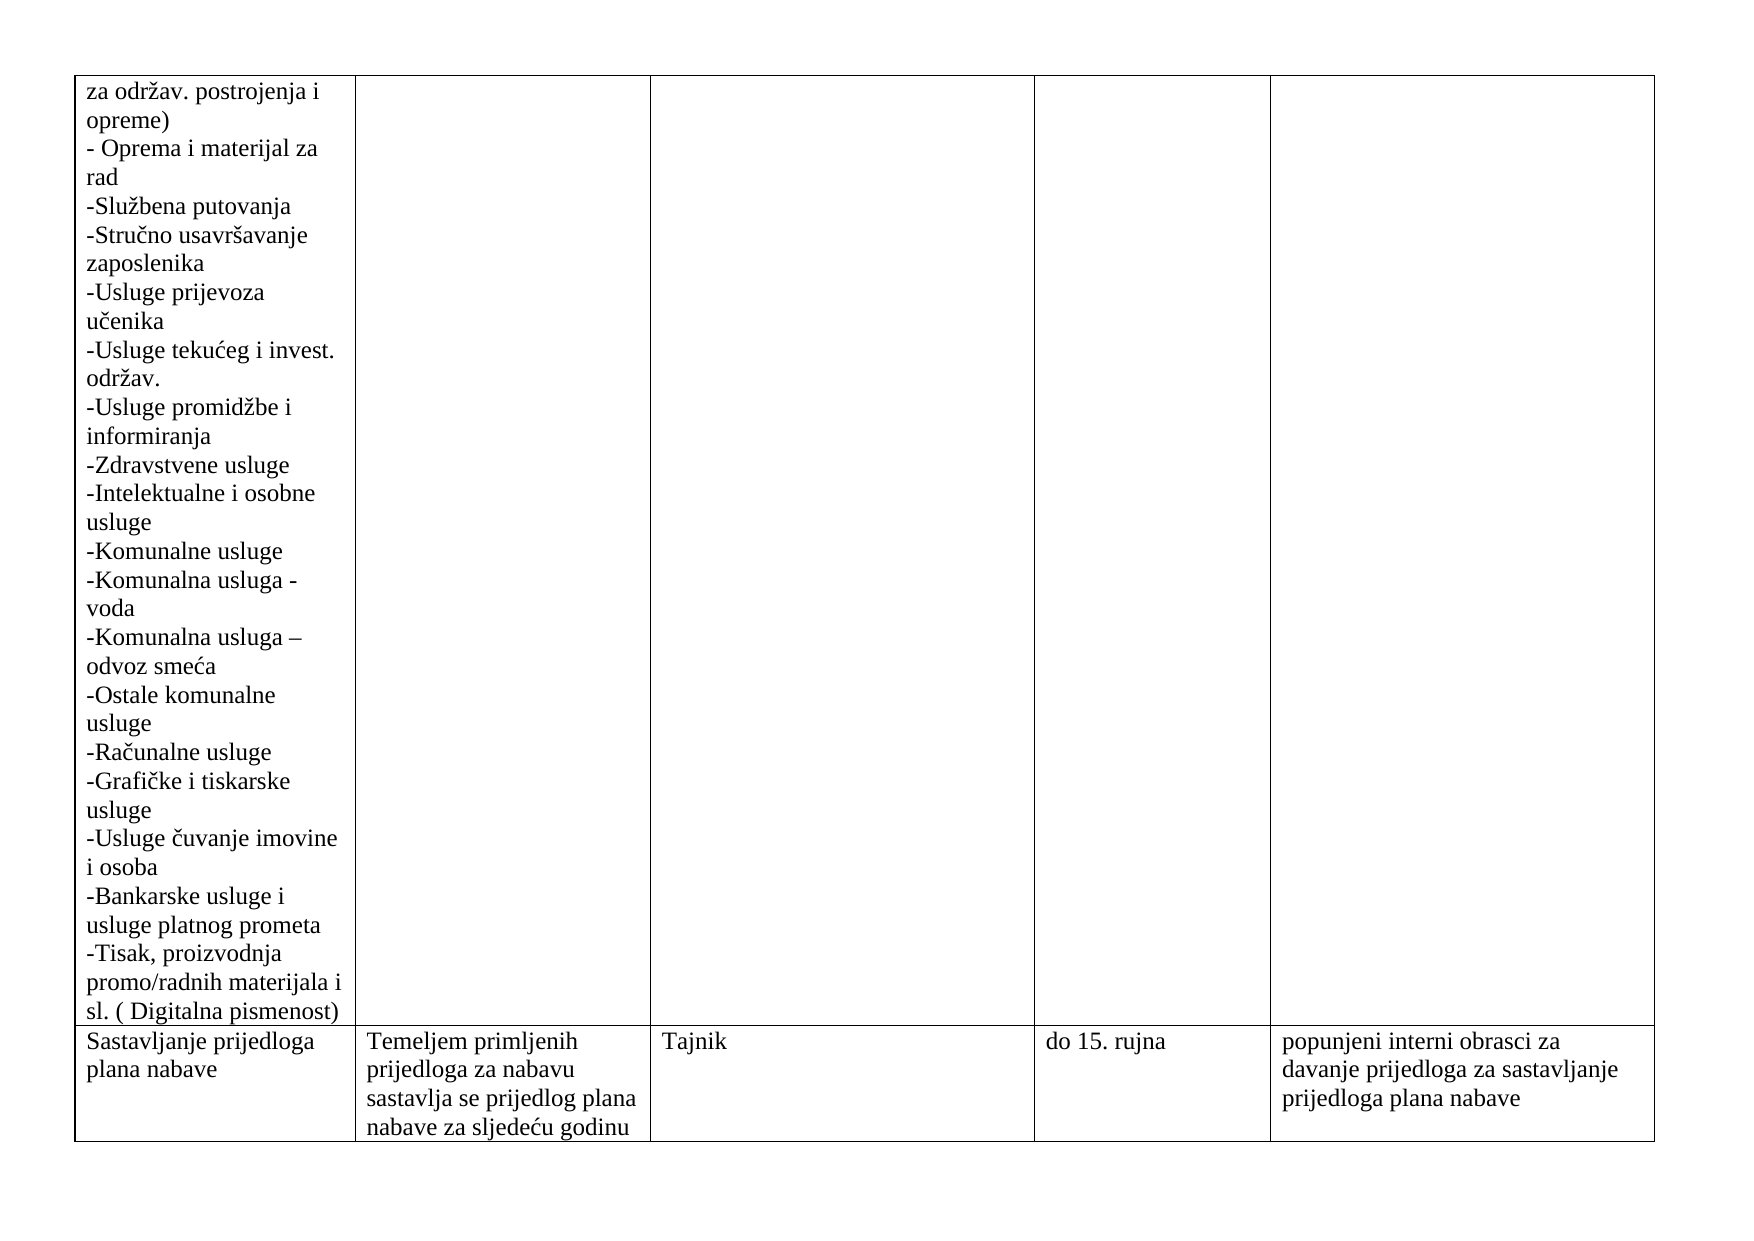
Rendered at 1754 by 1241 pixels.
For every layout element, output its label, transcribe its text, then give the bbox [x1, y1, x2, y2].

table_cell do 15. rujna [1035, 1026, 1270, 1141]
table_cell [1271, 76, 1654, 1025]
table_cell Sastavljanje prijedloga plana nabave [76, 1026, 355, 1141]
table_cell popunjeni interni obrasci za davanje prijedloga za sastavljanje prijedloga plana nabave [1271, 1026, 1654, 1141]
table_cell [651, 76, 1034, 1025]
table_cell za održav. postrojenja i opreme) - Oprema i materijal za rad -Službena putovanja -Stručno usavršavanje zaposlenika -Usluge prijevoza učenika -Usluge tekućeg i invest. održav. -Usluge promidžbe i informiranja -Zdravstvene usluge -Intelektualne i osobne usluge -Komunalne usluge -Komunalna usluga - voda -Komunalna usluga – odvoz smeća -Ostale komunalne usluge -Računalne usluge -Grafičke i tiskarske usluge -Usluge čuvanje imovine i osoba -Bankarske usluge i usluge platnog prometa -Tisak, proizvodnja promo/radnih materijala i sl. ( Digitalna pismenost) [76, 76, 355, 1025]
table_cell [1035, 76, 1270, 1025]
table_cell Temeljem primljenih prijedloga za nabavu sastavlja se prijedlog plana nabave za sljedeću godinu [356, 1026, 650, 1141]
table_cell Tajnik [651, 1026, 1034, 1141]
table_cell [356, 76, 650, 1025]
